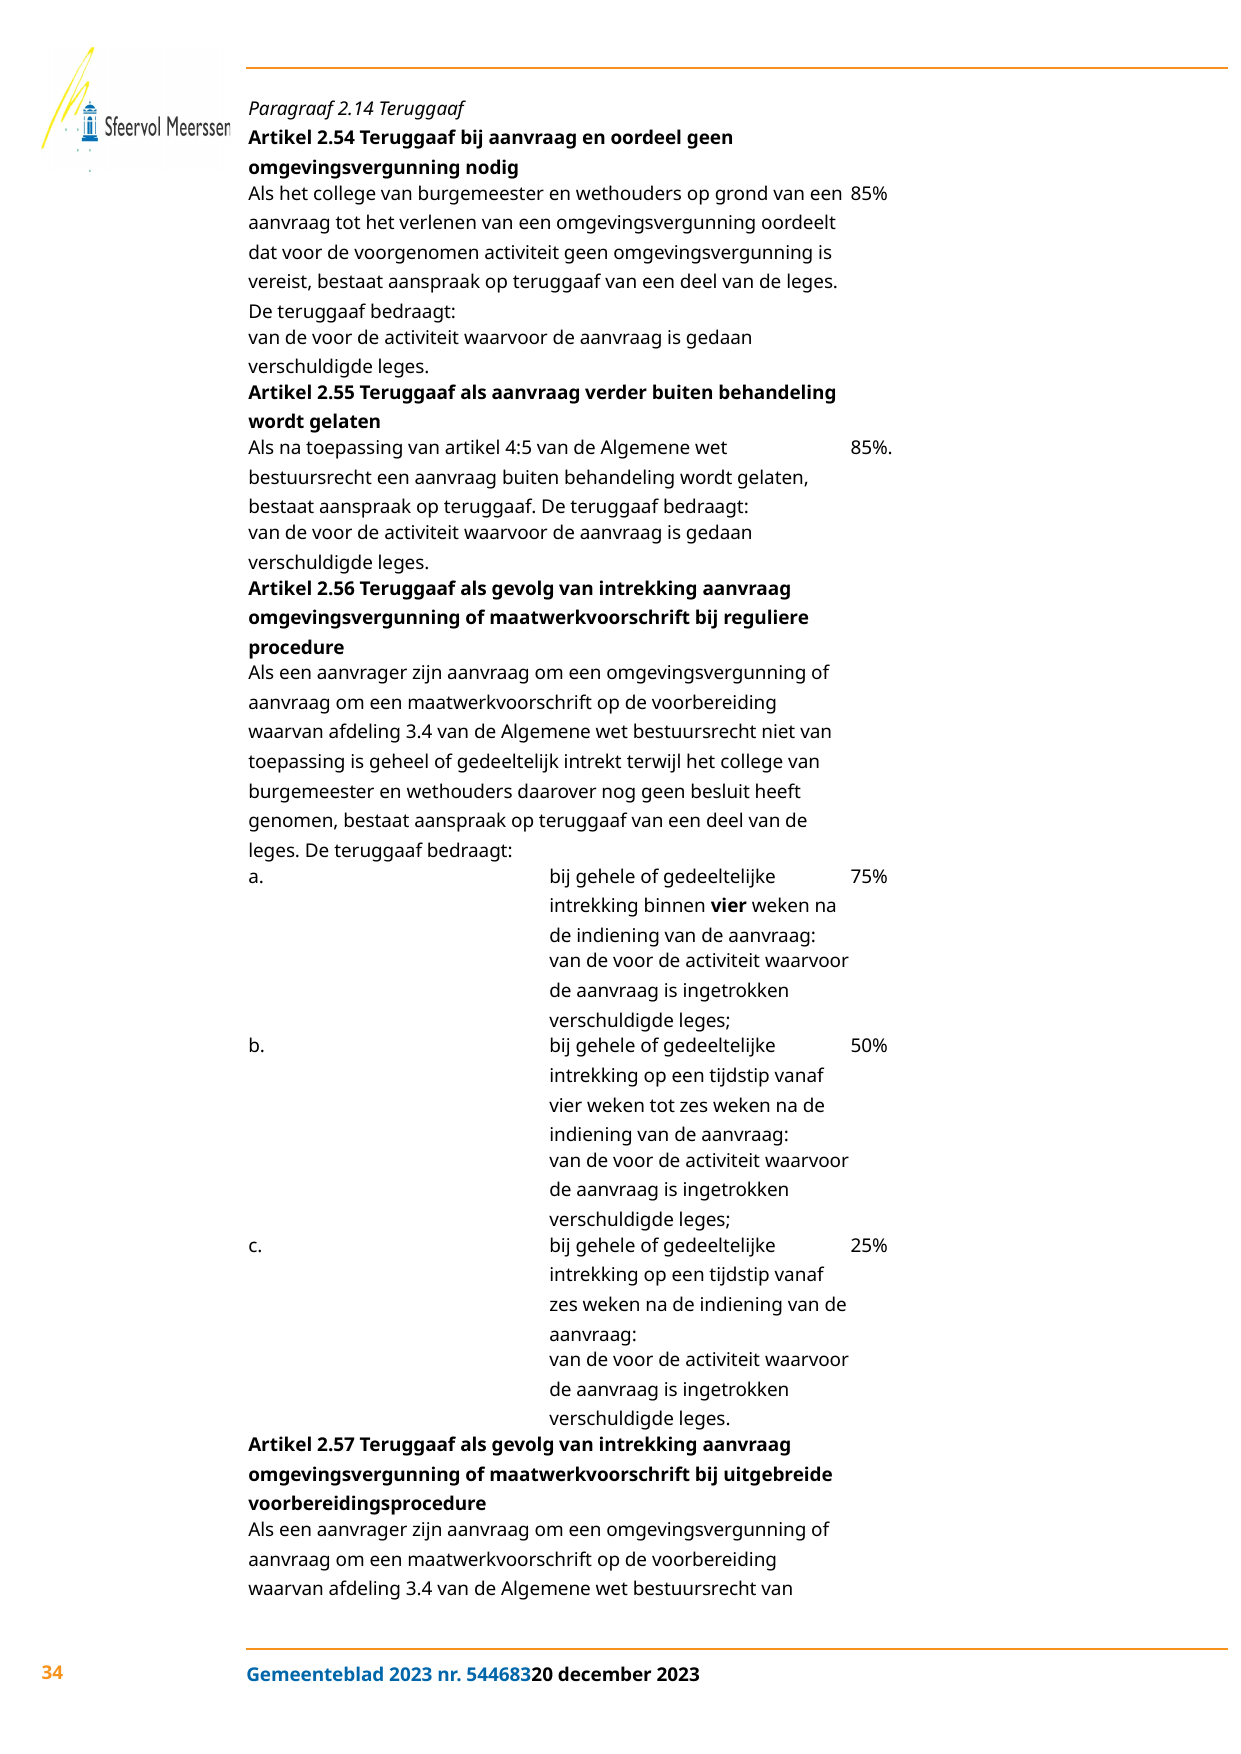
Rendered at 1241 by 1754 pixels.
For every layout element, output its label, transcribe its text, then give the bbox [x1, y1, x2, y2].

table_cell van de voor de activiteit waarvoor de aanvraag is gedaan verschuldigde leges. [248, 324, 850, 379]
table_cell b. [248, 1033, 549, 1232]
table_cell [850, 519, 1152, 575]
text Paragraaf 2.14 Teruggaaf [248, 95, 1152, 121]
table_cell Als na toepassing van artikel 4:5 van de Algemene wet bestuursrecht een aanvraag buiten behandeling wordt gelaten, bestaat aanspraak op teruggaaf. De teruggaaf bedraagt: [248, 435, 850, 519]
table_cell Als het college van burgemeester en wethouders op grond van een aanvraag tot het verlenen van een omgevingsvergunning oordeelt dat voor de voorgenomen activiteit geen omgevingsvergunning is vereist, bestaat aanspraak op teruggaaf van een deel van de leges. De teruggaaf bedraagt: [248, 180, 850, 324]
table_cell [850, 324, 1152, 379]
table_cell [850, 1346, 1152, 1431]
table_cell [850, 1147, 1152, 1232]
table_cell 25% [850, 1232, 1152, 1346]
table_cell van de voor de activiteit waarvoor de aanvraag is ingetrokken verschuldigde leges. [549, 1346, 850, 1431]
table_cell 85%. [850, 435, 1152, 519]
table_cell bij gehele of gedeeltelijke intrekking op een tijdstip vanaf vier weken tot zes weken na de indiening van de aanvraag: [549, 1033, 850, 1147]
table_cell a. [248, 863, 549, 1033]
table_cell [850, 948, 1152, 1033]
table_cell van de voor de activiteit waarvoor de aanvraag is ingetrokken verschuldigde leges; [549, 948, 850, 1033]
table_cell c. [248, 1232, 549, 1431]
table_cell [850, 1516, 1152, 1601]
table_cell [850, 575, 1152, 659]
table_cell 85% [850, 180, 1152, 324]
table_cell Artikel 2.55 Teruggaaf als aanvraag verder buiten behandeling wordt gelaten [248, 379, 850, 434]
table_cell van de voor de activiteit waarvoor de aanvraag is ingetrokken verschuldigde leges; [549, 1147, 850, 1232]
table_cell Als een aanvrager zijn aanvraag om een omgevingsvergunning of aanvraag om een maatwerkvoorschrift op de voorbereiding waarvan afdeling 3.4 van de Algemene wet bestuursrecht niet van toepassing is geheel of gedeeltelijk intrekt terwijl het college van burgemeester en wethouders daarover nog geen besluit heeft genomen, bestaat aanspraak op teruggaaf van een deel van de leges. De teruggaaf bedraagt: [248, 660, 850, 863]
table_cell bij gehele of gedeeltelijke intrekking op een tijdstip vanaf zes weken na de indiening van de aanvraag: [549, 1232, 850, 1346]
picture [41, 47, 231, 172]
table_cell 50% [850, 1033, 1152, 1147]
table_cell 75% [850, 863, 1152, 948]
table_cell [850, 379, 1152, 434]
table_cell Artikel 2.56 Teruggaaf als gevolg van intrekking aanvraag omgevingsvergunning of maatwerkvoorschrift bij reguliere procedure [248, 575, 850, 659]
table_cell [850, 660, 1152, 863]
table_header [850, 125, 1152, 180]
table_cell Als een aanvrager zijn aanvraag om een omgevingsvergunning of aanvraag om een maatwerkvoorschrift op de voorbereiding waarvan afdeling 3.4 van de Algemene wet bestuursrecht van [248, 1516, 850, 1601]
table_cell bij gehele of gedeeltelijke intrekking binnen vier weken na de indiening van de aanvraag: [549, 863, 850, 948]
table_cell [850, 1431, 1152, 1516]
table_cell Artikel 2.57 Teruggaaf als gevolg van intrekking aanvraag omgevingsvergunning of maatwerkvoorschrift bij uitgebreide voorbereidingsprocedure [248, 1431, 850, 1516]
table_cell van de voor de activiteit waarvoor de aanvraag is gedaan verschuldigde leges. [248, 519, 850, 575]
table_header Artikel 2.54 Teruggaaf bij aanvraag en oordeel geen omgevingsvergunning nodig [248, 125, 850, 180]
